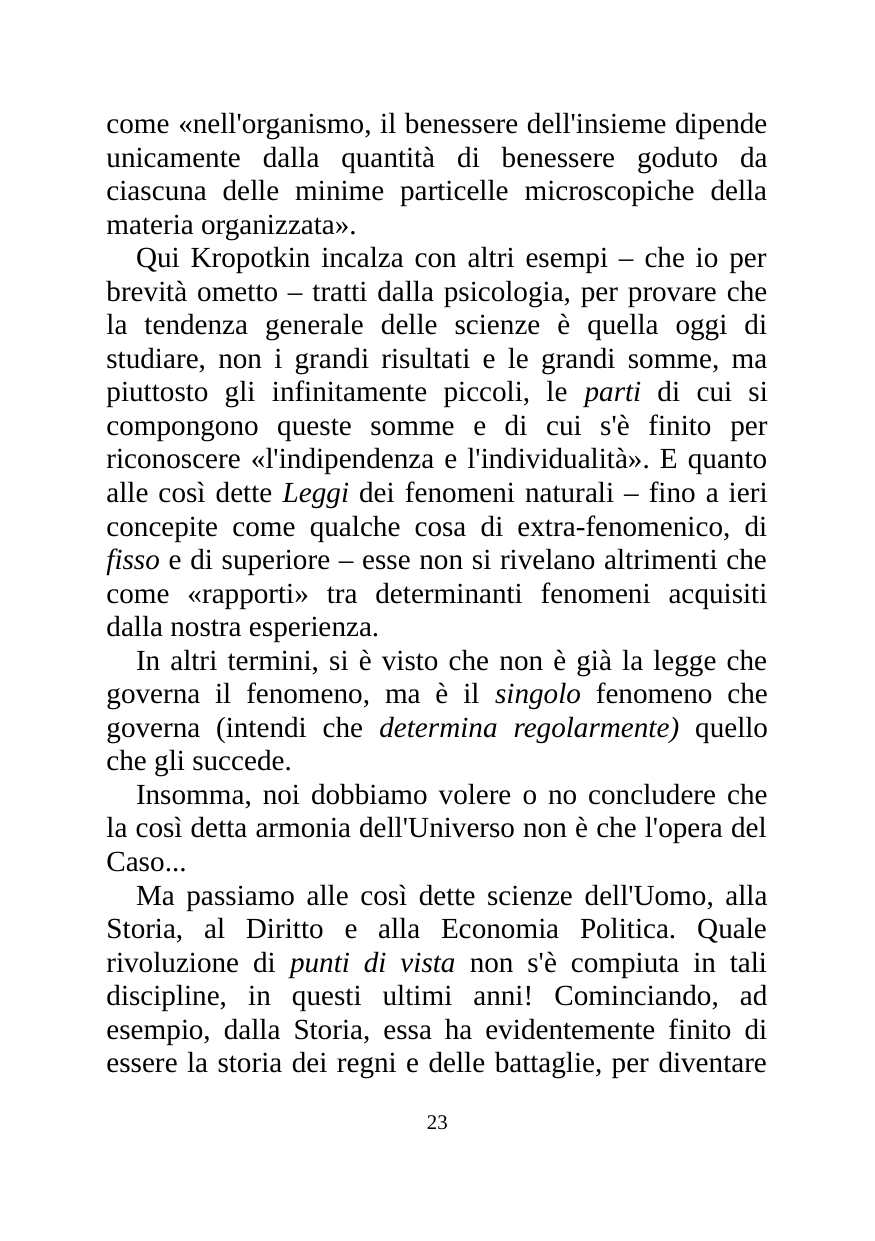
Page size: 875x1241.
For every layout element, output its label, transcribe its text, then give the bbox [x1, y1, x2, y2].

text come «nell'organismo, il benessere dell'insieme dipende unicamente dalla quantità di benessere goduto da ciascuna delle minime particelle microscopiche della materia organizzata». [106, 106, 768, 240]
text Insomma, noi dobbiamo volere o no concludere che la così detta armonia dell'Universo non è che l'opera del Caso... [106, 777, 768, 878]
text Qui Kropotkin incalza con altri esempi – che io per brevità ometto – tratti dalla psicologia, per provare che la tendenza generale delle scienze è quella oggi di studiare, non i grandi risultati e le grandi somme, ma piuttosto gli infinitamente piccoli, le parti di cui si compongono queste somme e di cui s'è finito per riconoscere «l'indipendenza e l'individualità». E quanto alle così dette Leggi dei fenomeni naturali – fino a ieri concepite come qualche cosa di extra-fenomenico, di fisso e di superiore – esse non si rivelano altrimenti che come «rapporti» tra determinanti fenomeni acquisiti dalla nostra esperienza. [106, 240, 768, 643]
text Ma passiamo alle così dette scienze dell'Uomo, alla Storia, al Diritto e alla Economia Politica. Quale rivoluzione di punti di vista non s'è compiuta in tali discipline, in questi ultimi anni! Cominciando, ad esempio, dalla Storia, essa ha evidentemente finito di essere la storia dei regni e delle battaglie, per diventare [106, 878, 768, 1079]
text In altri termini, si è visto che non è già la legge che governa il fenomeno, ma è il singolo fenomeno che governa (intendi che determina regolarmente) quello che gli succede. [106, 643, 768, 777]
